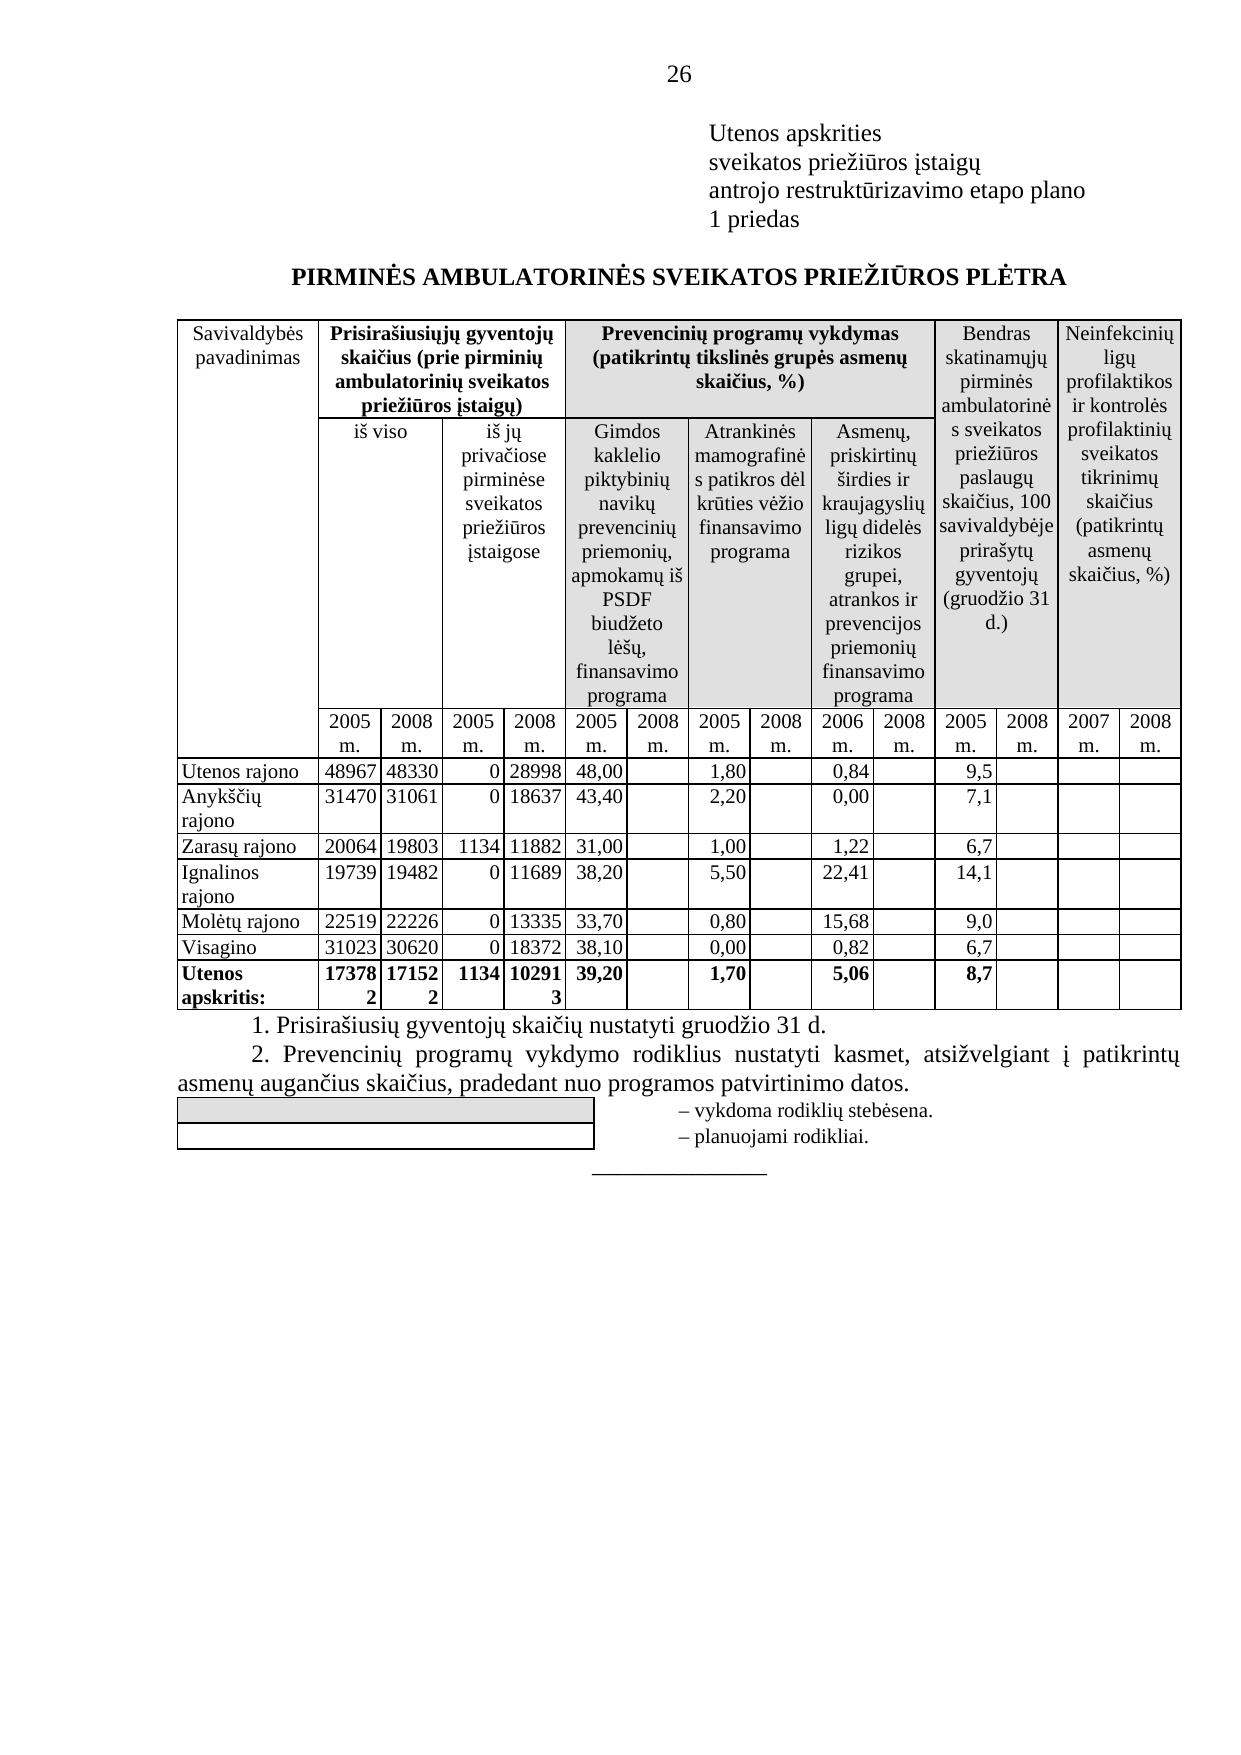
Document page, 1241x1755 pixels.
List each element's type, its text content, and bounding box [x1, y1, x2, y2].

table_cell [1120, 961, 1180, 1009]
table_cell [628, 961, 688, 1009]
table_cell [874, 961, 934, 1009]
table_cell 6,7 [992, 935, 996, 959]
table_cell 18637 [505, 785, 565, 832]
table_cell [1059, 860, 1119, 908]
table_cell 2006 m. [869, 709, 873, 757]
table_cell [751, 860, 811, 908]
table_cell [751, 785, 811, 832]
table_cell [1120, 860, 1180, 908]
table_cell [1120, 910, 1124, 933]
table_cell [997, 759, 1001, 783]
table_cell [628, 860, 688, 908]
table_cell 102913 [561, 961, 565, 1009]
table_cell 0,84 [812, 759, 816, 783]
table_cell Asmenų, priskirtinų širdies ir kraujagyslių ligų didelės rizikos grupei, atrankos ir prevencijos priemonių finansavimo programa [812, 419, 934, 707]
table_cell 2005 m. [319, 709, 323, 757]
table_cell [807, 834, 811, 858]
table_cell 2008 m. [561, 709, 565, 757]
table_header Savivaldybės pavadinimas [178, 321, 318, 757]
text Utenos apskrities [709, 118, 1181, 147]
table_cell 39,20 [566, 961, 626, 1009]
table_cell 1,22 [869, 834, 873, 858]
table_cell [1059, 785, 1119, 832]
table_cell 0,84 [869, 759, 873, 783]
table_cell [1115, 910, 1119, 933]
table_cell 2,20 [689, 785, 749, 832]
table_cell 5,50 [689, 860, 749, 908]
table_cell [997, 935, 1001, 959]
table_cell [684, 759, 688, 783]
table_cell 9,0 [992, 910, 996, 933]
table_cell [997, 860, 1057, 908]
table_cell 14,1 [936, 860, 996, 908]
table_cell [1115, 834, 1119, 858]
table_cell 0,82 [812, 935, 816, 959]
table_cell 2006 m. [812, 709, 816, 757]
table_header Prevencinių programų vykdymas (patikrintų tikslinės grupės asmenų skaičius, %) [566, 321, 934, 417]
table_cell 171522 [438, 961, 442, 1009]
table_cell 1,80 [689, 759, 693, 783]
table_cell 31470 [319, 785, 380, 832]
table_cell [807, 935, 811, 959]
table_cell [997, 910, 1001, 933]
table_cell 0,80 [689, 910, 693, 933]
table_cell 1134 [443, 961, 503, 1009]
table_cell 0,00 [689, 935, 693, 959]
table_cell [1120, 935, 1124, 959]
table_cell 0,00 [812, 785, 873, 832]
table_cell [874, 785, 934, 832]
table_cell [997, 785, 1057, 832]
table_cell [178, 1124, 593, 1148]
table_cell 173782 [319, 961, 323, 1009]
table_cell [997, 961, 1057, 1009]
text antrojo restruktūrizavimo etapo plano [177, 176, 1181, 204]
table_cell 43,40 [566, 785, 626, 832]
table_header [178, 1098, 593, 1122]
table_cell 0 [443, 860, 503, 908]
table_header – vykdoma rodiklių stebėsena. [595, 1097, 1181, 1122]
table_cell [1120, 785, 1180, 832]
table_cell 2005 m. [689, 709, 693, 757]
text 2. Prevencinių programų vykdymo rodiklius nustatyti kasmet, atsižvelgiant į patikrintų asmenų augančius skaičius, pradedant nuo programos patvirtinimo datos. [177, 1039, 1181, 1097]
table_cell [684, 910, 688, 933]
table_cell [684, 834, 688, 858]
text ______________ [177, 1149, 1181, 1178]
table_cell 38,20 [566, 860, 626, 908]
table_cell 1,00 [689, 834, 693, 858]
table_cell 5,06 [812, 961, 873, 1009]
table_cell 19482 [382, 860, 442, 908]
table_cell [628, 785, 688, 832]
table_cell – planuojami rodikliai. [595, 1122, 1181, 1148]
table_cell 2008 m. [807, 709, 811, 757]
table_cell 2007 m. [1115, 709, 1119, 757]
table_header Neinfekcinių ligų profilaktikos ir kontrolės profilaktinių sveikatos tikrinimų skaičius (patikrintų asmenų skaičius, %) [1059, 321, 1180, 707]
text PIRMINĖS AMBULATORINĖS SVEIKATOS PRIEŽIŪROS PLĖTRA [177, 262, 1181, 291]
table_cell 2005 m. [992, 709, 996, 757]
table_cell [997, 834, 1001, 858]
table_cell [684, 935, 688, 959]
table_cell [1120, 834, 1124, 858]
table_cell [1115, 935, 1119, 959]
table_cell [1115, 759, 1119, 783]
table_cell [807, 910, 811, 933]
text 1 priedas [177, 204, 1181, 233]
table_cell 22,41 [812, 860, 873, 908]
table_cell [1120, 759, 1124, 783]
table_cell 19739 [319, 860, 380, 908]
table_cell iš viso [319, 419, 442, 707]
table_cell [874, 860, 934, 908]
table_cell [807, 759, 811, 783]
table_cell 2008 m. [1120, 709, 1124, 757]
table_cell 11689 [505, 860, 565, 908]
table_cell 2008 m. [997, 709, 1001, 757]
table_cell 6,7 [992, 834, 996, 858]
table_cell Gimdos kaklelio piktybinių navikų prevencinių priemonių, apmokamų iš PSDF biudžeto lėšų, finansavimo programa [566, 419, 688, 707]
table_cell 2008 m. [438, 709, 442, 757]
table_cell Atrankinės mamografinės patikros dėl krūties vėžio finansavimo programa [689, 419, 811, 707]
table_cell 0,82 [869, 935, 873, 959]
text sveikatos priežiūros įstaigų [177, 147, 1181, 176]
table_cell 9,5 [992, 759, 996, 783]
table_cell [751, 961, 811, 1009]
table_cell [1059, 961, 1119, 1009]
table_cell 1,22 [812, 834, 816, 858]
table_cell 0 [443, 785, 503, 832]
table_cell 8,7 [936, 961, 996, 1009]
table_cell 1,70 [689, 961, 749, 1009]
text 1. Prisirašiusių gyventojų skaičių nustatyti gruodžio 31 d. [177, 1010, 1181, 1039]
table_cell 31061 [382, 785, 442, 832]
table_cell 7,1 [936, 785, 996, 832]
table_header Bendras skatinamųjų pirminės ambulatorinės sveikatos priežiūros paslaugų skaičius, 100 savivaldybėje prirašytų gyventojų (gruodžio 31 d.) [936, 321, 1057, 707]
table_cell iš jų privačiose pirminėse sveikatos priežiūros įstaigose [443, 419, 565, 707]
table_cell 2008 m. [684, 709, 688, 757]
